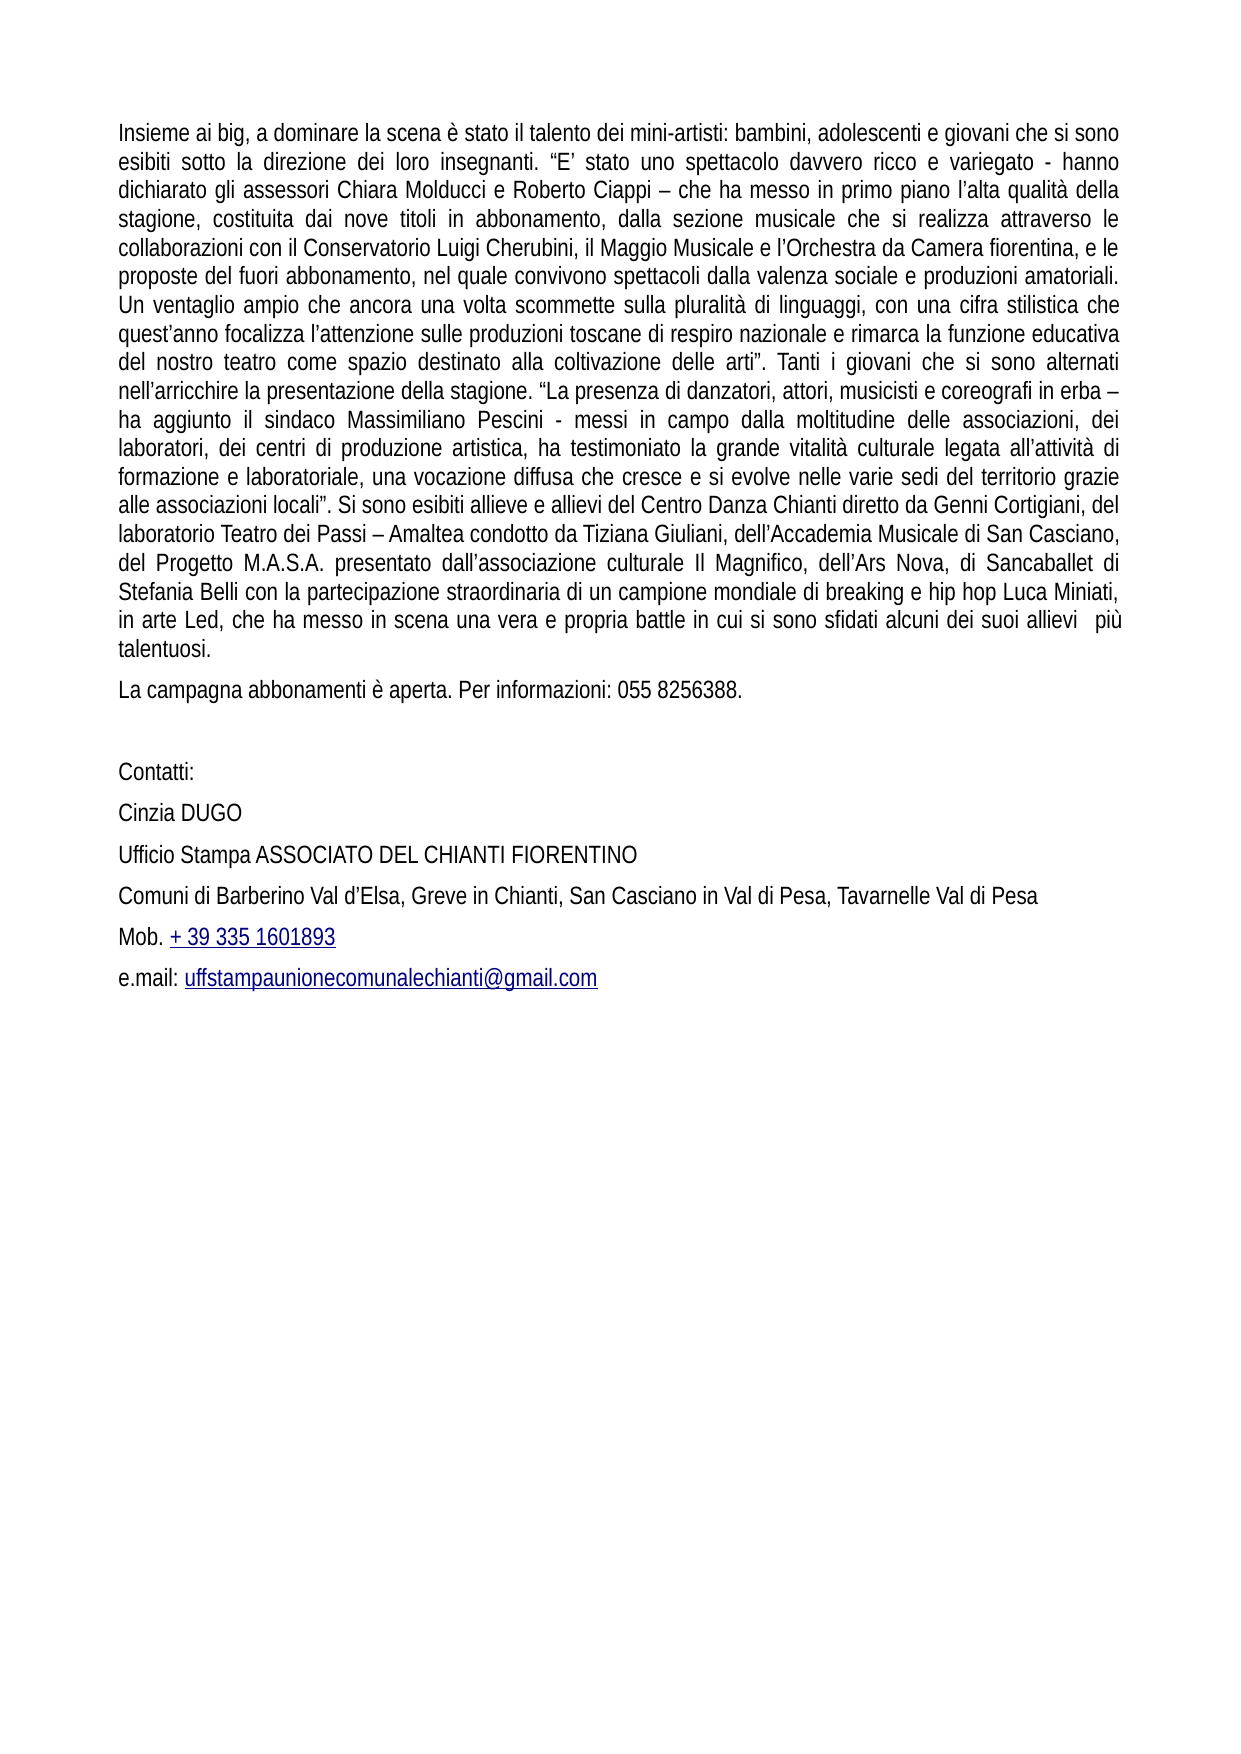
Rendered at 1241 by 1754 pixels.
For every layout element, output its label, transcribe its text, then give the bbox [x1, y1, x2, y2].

text e.mail: uffstampaunionecomunalechianti@gmail.com [118, 963, 1122, 992]
text Ufficio Stampa ASSOCIATO DEL CHIANTI FIORENTINO [118, 839, 1122, 868]
text La campagna abbonamenti è aperta. Per informazioni: 055 8256388. [118, 675, 1122, 703]
text Insieme ai big, a dominare la scena è stato il talento dei mini-artisti: bambini, adolescenti e giovani che si sono esibiti sotto la direzione dei loro insegnanti. “E’ stato uno spettacolo davvero ricco e variegato - hanno dichiarato gli assessori Chiara Molducci e Roberto Ciappi – che ha messo in primo piano l’alta qualità della stagione, costituita dai nove titoli in abbonamento, dalla sezione musicale che si realizza attraverso le collaborazioni con il Conservatorio Luigi Cherubini, il Maggio Musicale e l’Orchestra da Camera fiorentina, e le proposte del fuori abbonamento, nel quale convivono spettacoli dalla valenza sociale e produzioni amatoriali. Un ventaglio ampio che ancora una volta scommette sulla pluralità di linguaggi, con una cifra stilistica che quest’anno focalizza l’attenzione sulle produzioni toscane di respiro nazionale e rimarca la funzione educativa del nostro teatro come spazio destinato alla coltivazione delle arti”. Tanti i giovani che si sono alternati nell’arricchire la presentazione della stagione. “La presenza di danzatori, attori, musicisti e coreografi in erba – ha aggiunto il sindaco Massimiliano Pescini - messi in campo dalla moltitudine delle associazioni, dei laboratori, dei centri di produzione artistica, ha testimoniato la grande vitalità culturale legata all’attività di formazione e laboratoriale, una vocazione diffusa che cresce e si evolve nelle varie sedi del territorio grazie alle associazioni locali”. Si sono esibiti allieve e allievi del Centro Danza Chianti diretto da Genni Cortigiani, del laboratorio Teatro dei Passi – Amaltea condotto da Tiziana Giuliani, dell’Accademia Musicale di San Casciano, del Progetto M.A.S.A. presentato dall’associazione culturale Il Magnifico, dell’Ars Nova, di Sancaballet di Stefania Belli con la partecipazione straordinaria di un campione mondiale di breaking e hip hop Luca Miniati, in arte Led, che ha messo in scena una vera e propria battle in cui si sono sfidati alcuni dei suoi allievi più talentuosi. [118, 118, 1122, 662]
text Comuni di Barberino Val d’Elsa, Greve in Chianti, San Casciano in Val di Pesa, Tavarnelle Val di Pesa [118, 881, 1122, 909]
text Cinzia DUGO [118, 798, 1122, 827]
text Contatti: [118, 757, 1122, 786]
text Mob. + 39 335 1601893 [118, 922, 1122, 951]
